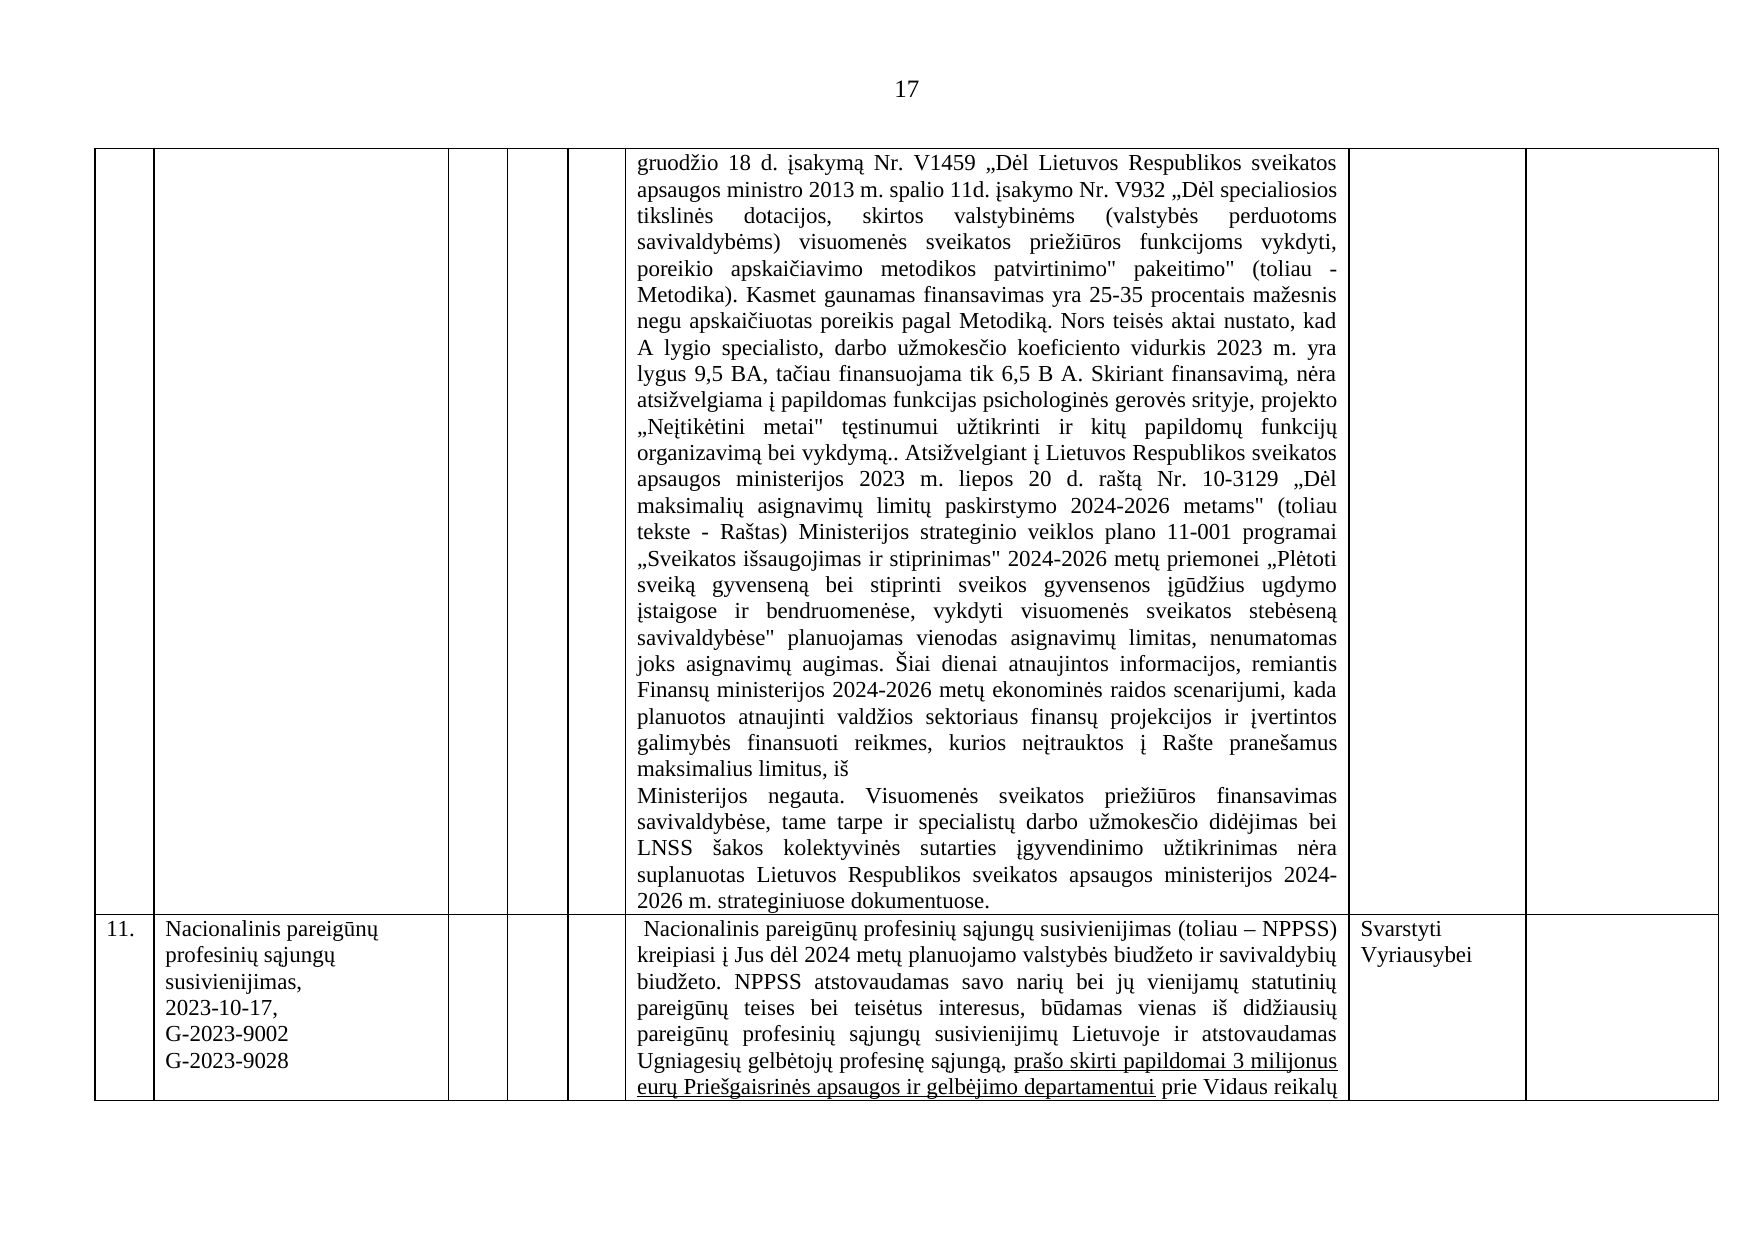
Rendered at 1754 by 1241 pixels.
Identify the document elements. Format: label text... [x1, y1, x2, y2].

table_cell [1527, 149, 1718, 913]
table_cell Nacionalinis pareigūnų profesinių sąjungų susivienijimas (toliau – NPPSS) kreipiasi į Jus dėl 2024 metų planuojamo valstybės biudžeto ir savivaldybių biudžeto. NPPSS atstovaudamas savo narių bei jų vienijamų statutinių pareigūnų teises bei teisėtus interesus, būdamas vienas iš didžiausių pareigūnų profesinių sąjungų susivienijimų Lietuvoje ir atstovaudamas Ugniagesių gelbėtojų profesinę sąjungą, prašo skirti papildomai 3 milijonus eurų Priešgaisrinės apsaugos ir gelbėjimo departamentui prie Vidaus reikalų [626, 915, 1348, 1099]
table_cell [508, 915, 567, 1099]
table_cell Nacionalinis pareigūnų profesinių sąjungų susivienijimas, 2023-10-17, G-2023-9002 G-2023-9028 [155, 915, 448, 1099]
table_cell gruodžio 18 d. įsakymą Nr. V1459 „Dėl Lietuvos Respublikos sveikatos apsaugos ministro 2013 m. spalio 11d. įsakymo Nr. V932 „Dėl specialiosios tikslinės dotacijos, skirtos valstybinėms (valstybės perduotoms savivaldybėms) visuomenės sveikatos priežiūros funkcijoms vykdyti, poreikio apskaičiavimo metodikos patvirtinimo" pakeitimo" (toliau - Metodika). Kasmet gaunamas finansavimas yra 25-35 procentais mažesnis negu apskaičiuotas poreikis pagal Metodiką. Nors teisės aktai nustato, kad A lygio specialisto, darbo užmokesčio koeficiento vidurkis 2023 m. yra lygus 9,5 BA, tačiau finansuojama tik 6,5 B A. Skiriant finansavimą, nėra atsižvelgiama į papildomas funkcijas psichologinės gerovės srityje, projekto „Neįtikėtini metai" tęstinumui užtikrinti ir kitų papildomų funkcijų organizavimą bei vykdymą.. Atsižvelgiant į Lietuvos Respublikos sveikatos apsaugos ministerijos 2023 m. liepos 20 d. raštą Nr. 10-3129 „Dėl maksimalių asignavimų limitų paskirstymo 2024-2026 metams" (toliau tekste - Raštas) Ministerijos strateginio veiklos plano 11-001 programai „Sveikatos išsaugojimas ir stiprinimas" 2024-2026 metų priemonei „Plėtoti sveiką gyvenseną bei stiprinti sveikos gyvensenos įgūdžius ugdymo įstaigose ir bendruomenėse, vykdyti visuomenės sveikatos stebėseną savivaldybėse" planuojamas vienodas asignavimų limitas, nenumatomas joks asignavimų augimas. Šiai dienai atnaujintos informacijos, remiantis Finansų ministerijos 2024-2026 metų ekonominės raidos scenarijumi, kada planuotos atnaujinti valdžios sektoriaus finansų projekcijos ir įvertintos galimybės finansuoti reikmes, kurios neįtrauktos į Rašte pranešamus maksimalius limitus, iš Ministerijos negauta. Visuomenės sveikatos priežiūros finansavimas savivaldybėse, tame tarpe ir specialistų darbo užmokesčio didėjimas bei LNSS šakos kolektyvinės sutarties įgyvendinimo užtikrinimas nėra suplanuotas Lietuvos Respublikos sveikatos apsaugos ministerijos 2024-2026 m. strateginiuose dokumentuose. [626, 149, 1348, 913]
table_cell [96, 149, 153, 913]
table_cell [1527, 915, 1718, 1099]
table_cell [569, 915, 625, 1099]
table_cell [155, 149, 448, 913]
table_cell [449, 149, 507, 913]
table_cell [449, 915, 507, 1099]
table_cell [1350, 149, 1525, 913]
table_cell [508, 149, 567, 913]
table_cell 11. [96, 915, 153, 1099]
table_cell [569, 149, 625, 913]
table_cell Svarstyti Vyriausybei [1350, 915, 1525, 1099]
